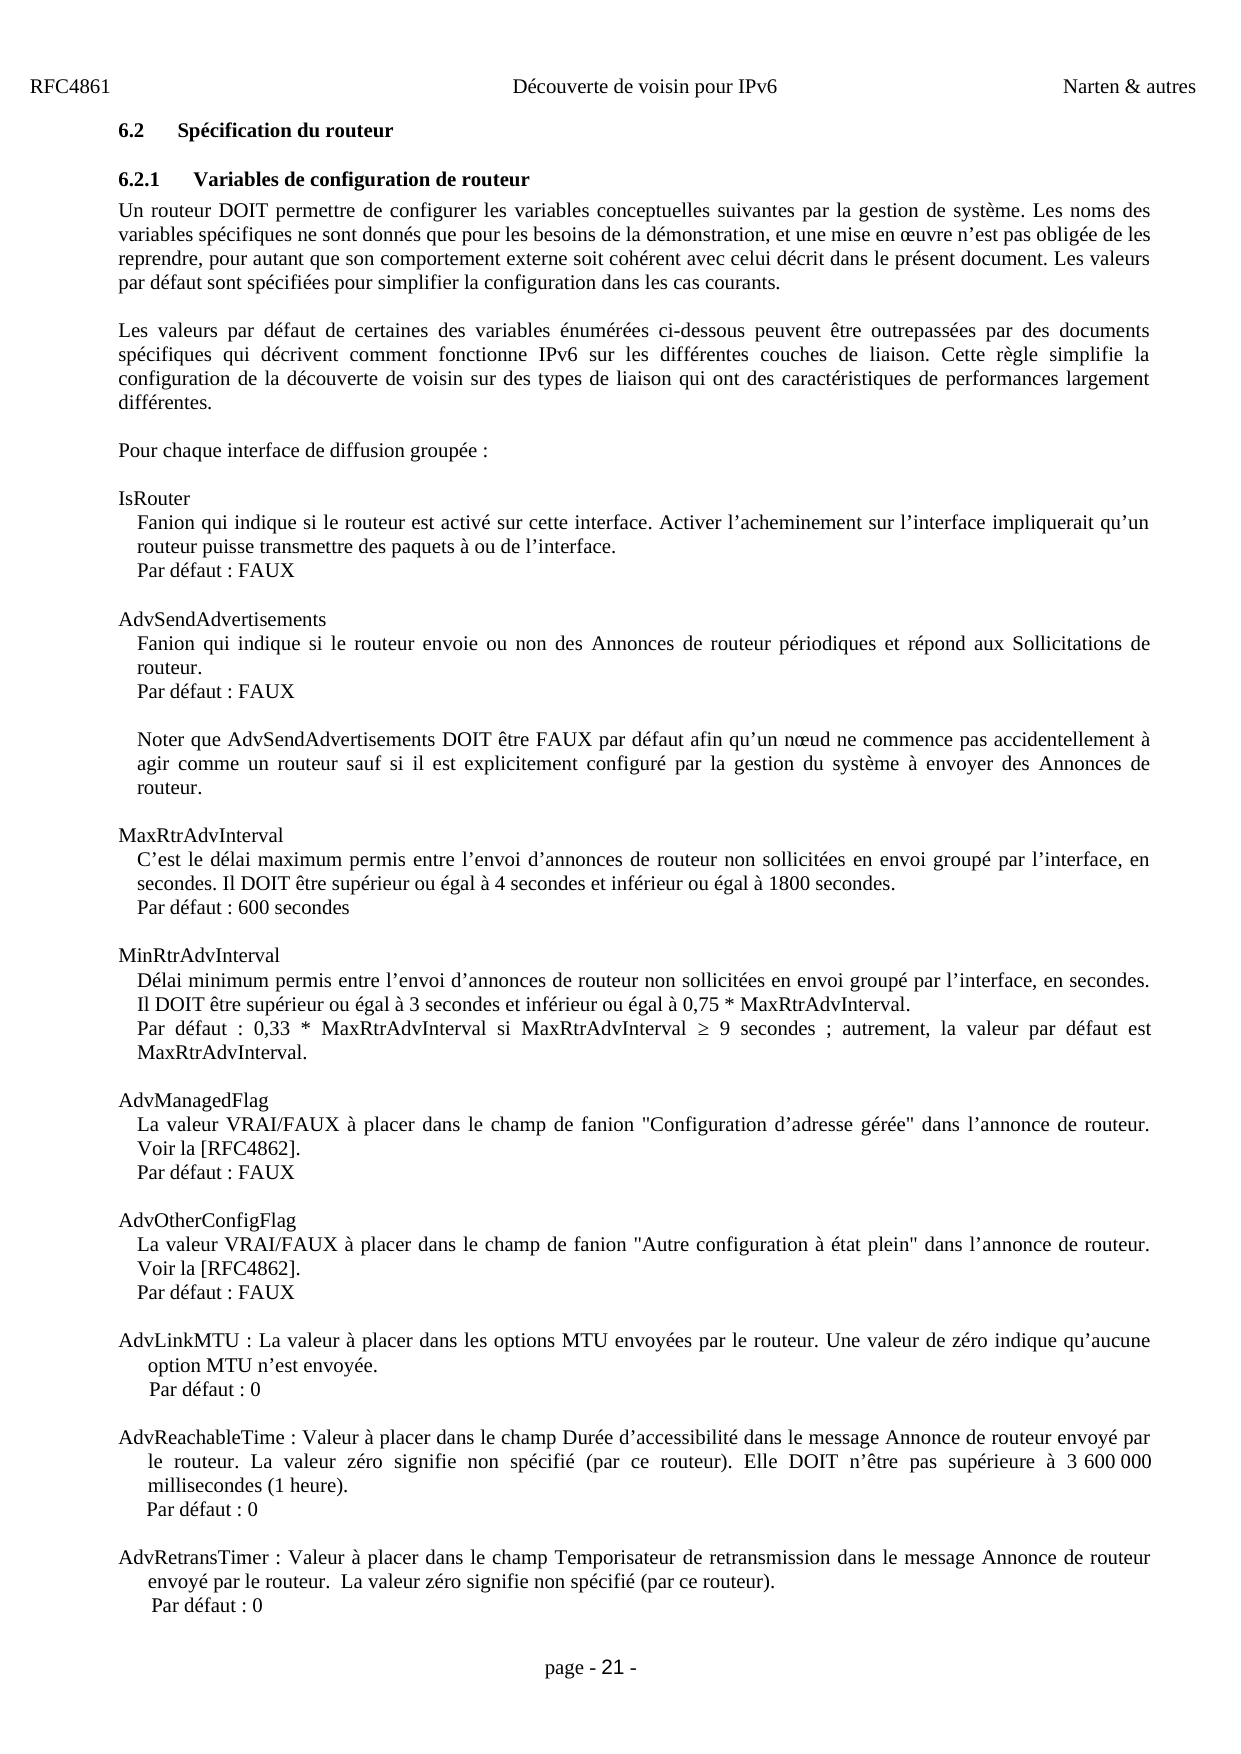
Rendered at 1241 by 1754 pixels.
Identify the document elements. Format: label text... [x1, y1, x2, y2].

text Un routeur DOIT permettre de configurer les variables conceptuelles suivantes par la gestion de système. Les noms des variables spécifiques ne sont donnés que pour les besoins de la démonstration, et une mise en œuvre n’est pas obligée de les reprendre, pour autant que son comportement externe soit cohérent avec celui décrit dans le présent document. Les valeurs par défaut sont spécifiées pour simplifier la configuration dans les cas courants. [118, 197, 1152, 294]
text AdvOtherConfigFlag [118, 1208, 1152, 1232]
text AdvLinkMTU : La valeur à placer dans les options MTU envoyées par le routeur. Une valeur de zéro indique qu’aucune option MTU n’est envoyée. [118, 1328, 1152, 1377]
text MinRtrAdvInterval [118, 943, 1152, 967]
text Par défaut : 600 secondes [137, 895, 1152, 919]
text Par défaut : 0 [151, 1593, 1152, 1617]
text Par défaut : 0,33 * MaxRtrAdvInterval si MaxRtrAdvInterval ≥ 9 secondes ; autrement, la valeur par défaut est MaxRtrAdvInterval. [137, 1016, 1152, 1064]
text Par défaut : FAUX [137, 558, 1152, 582]
text La valeur VRAI/FAUX à placer dans le champ de fanion "Autre configuration à état plein" dans l’annonce de routeur. Voir la [RFC4862]. [137, 1232, 1152, 1280]
text Fanion qui indique si le routeur est activé sur cette interface. Activer l’acheminement sur l’interface impliquerait qu’un routeur puisse transmettre des paquets à ou de l’interface. [137, 510, 1152, 558]
text MaxRtrAdvInterval [118, 823, 1152, 847]
text IsRouter [118, 486, 1152, 510]
text 6.2 Spécification du routeur [118, 118, 1152, 142]
text AdvReachableTime : Valeur à placer dans le champ Durée d’accessibilité dans le message Annonce de routeur envoyé par le routeur. La valeur zéro signifie non spécifié (par ce routeur). Elle DOIT n’être pas supérieure à 3 600 000 millisecondes (1 heure). [118, 1425, 1152, 1497]
text Noter que AdvSendAdvertisements DOIT être FAUX par défaut afin qu’un nœud ne commence pas accidentellement à agir comme un routeur sauf si il est explicitement configuré par la gestion du système à envoyer des Annonces de routeur. [137, 727, 1152, 799]
text Par défaut : FAUX [137, 679, 1152, 703]
text Par défaut : 0 [149, 1377, 1152, 1401]
text Fanion qui indique si le routeur envoie ou non des Annonces de routeur périodiques et répond aux Sollicitations de routeur. [137, 631, 1152, 679]
subtitle 6.2.1 Variables de configuration de routeur [118, 167, 1152, 191]
text Les valeurs par défaut de certaines des variables énumérées ci-dessous peuvent être outrepassées par des documents spécifiques qui décrivent comment fonctionne IPv6 sur les différentes couches de liaison. Cette règle simplifie la configuration de la découverte de voisin sur des types de liaison qui ont des caractéristiques de performances largement différentes. [118, 318, 1152, 414]
text La valeur VRAI/FAUX à placer dans le champ de fanion "Configuration d’adresse gérée" dans l’annonce de routeur. Voir la [RFC4862]. [137, 1112, 1152, 1160]
text Par défaut : FAUX [137, 1280, 1152, 1304]
text AdvSendAdvertisements [118, 607, 1152, 631]
text Par défaut : 0 [146, 1497, 1152, 1521]
text Pour chaque interface de diffusion groupée : [118, 438, 1152, 462]
text AdvManagedFlag [118, 1088, 1152, 1112]
text Délai minimum permis entre l’envoi d’annonces de routeur non sollicitées en envoi groupé par l’interface, en secondes. Il DOIT être supérieur ou égal à 3 secondes et inférieur ou égal à 0,75 * MaxRtrAdvInterval. [137, 967, 1152, 1016]
text C’est le délai maximum permis entre l’envoi d’annonces de routeur non sollicitées en envoi groupé par l’interface, en secondes. Il DOIT être supérieur ou égal à 4 secondes et inférieur ou égal à 1800 secondes. [137, 847, 1152, 895]
text AdvRetransTimer : Valeur à placer dans le champ Temporisateur de retransmission dans le message Annonce de routeur envoyé par le routeur. La valeur zéro signifie non spécifié (par ce routeur). [118, 1545, 1152, 1593]
text Par défaut : FAUX [137, 1160, 1152, 1184]
